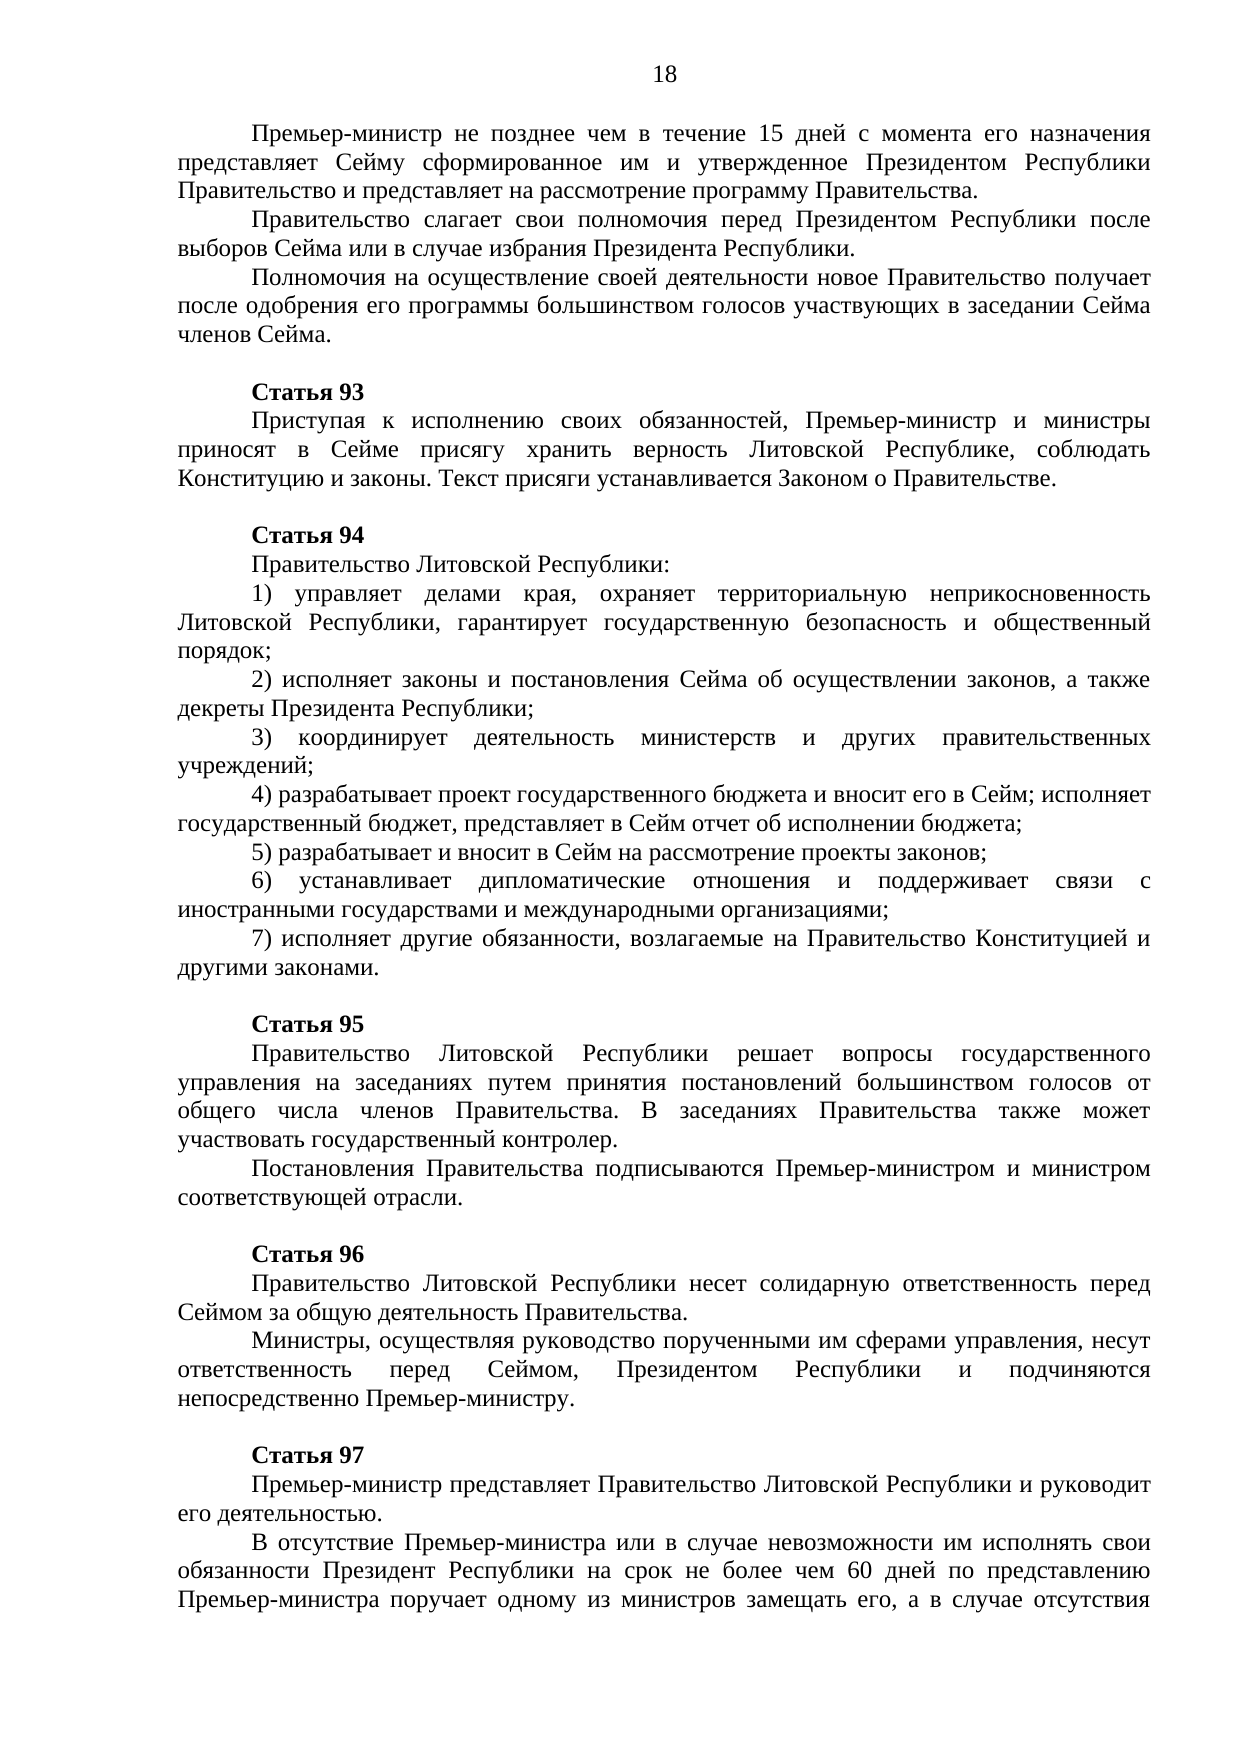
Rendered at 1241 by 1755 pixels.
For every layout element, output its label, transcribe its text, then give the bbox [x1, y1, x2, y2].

text 2) исполняет законы и постановления Сейма об осуществлении законов, а также декреты Президента Республики; [177, 664, 1152, 722]
text Приступая к исполнению своих обязанностей, Премьер-министр и министры приносят в Сейме присягу хранить верность Литовской Республике, соблюдать Конституцию и законы. Текст присяги устанавливается Законом о Правительстве. [177, 406, 1152, 492]
subtitle Статья 97 [177, 1441, 1152, 1469]
text 5) разрабатывает и вносит в Сейм на рассмотрение проекты законов; [177, 837, 1152, 866]
text Правительство Литовской Республики несет солидарную ответственность перед Сеймом за общую деятельность Правительства. [177, 1268, 1152, 1326]
text Полномочия на осуществление своей деятельности новое Правительство получает после одобрения его программы большинством голосов участвующих в заседании Сейма членов Сейма. [177, 262, 1152, 348]
text Правительство Литовской Республики: [177, 549, 1152, 578]
text Правительство Литовской Республики решает вопросы государственного управления на заседаниях путем принятия постановлений большинством голосов от общего числа членов Правительства. В заседаниях Правительства также может участвовать государственный контролер. [177, 1038, 1152, 1153]
text Правительство слагает свои полномочия перед Президентом Республики после выборов Сейма или в случае избрания Президента Республики. [177, 204, 1152, 262]
text Премьер-министр не позднее чем в течение 15 дней с момента его назначения представляет Сейму сформированное им и утвержденное Президентом Республики Правительство и представляет на рассмотрение программу Правительства. [177, 118, 1152, 204]
text 3) координирует деятельность министерств и других правительственных учреждений; [177, 722, 1152, 779]
subtitle Статья 94 [177, 521, 1152, 549]
text 4) разрабатывает проект государственного бюджета и вносит его в Сейм; исполняет государственный бюджет, представляет в Сейм отчет об исполнении бюджета; [177, 779, 1152, 837]
text Премьер-министр представляет Правительство Литовской Республики и руководит его деятельностью. [177, 1469, 1152, 1527]
text 7) исполняет другие обязанности, возлагаемые на Правительство Конституцией и другими законами. [177, 923, 1152, 981]
subtitle Статья 95 [177, 1009, 1152, 1038]
subtitle Статья 93 [177, 377, 1152, 406]
text 1) управляет делами края, охраняет территориальную неприкосновенность Литовской Республики, гарантирует государственную безопасность и общественный порядок; [177, 578, 1152, 664]
text Министры, осуществляя руководство порученными им сферами управления, несут ответственность перед Сеймом, Президентом Республики и подчиняются непосредственно Премьер-министру. [177, 1326, 1152, 1412]
text Постановления Правительства подписываются Премьер-министром и министром соответствующей отрасли. [177, 1153, 1152, 1211]
subtitle Статья 96 [177, 1239, 1152, 1268]
text В отсутствие Премьер-министра или в случае невозможности им исполнять свои обязанности Президент Республики на срок не более чем 60 дней по представлению Премьер-министра поручает одному из министров замещать его, а в случае отсутствия [177, 1527, 1152, 1613]
text 6) устанавливает дипломатические отношения и поддерживает связи с иностранными государствами и международными организациями; [177, 866, 1152, 923]
